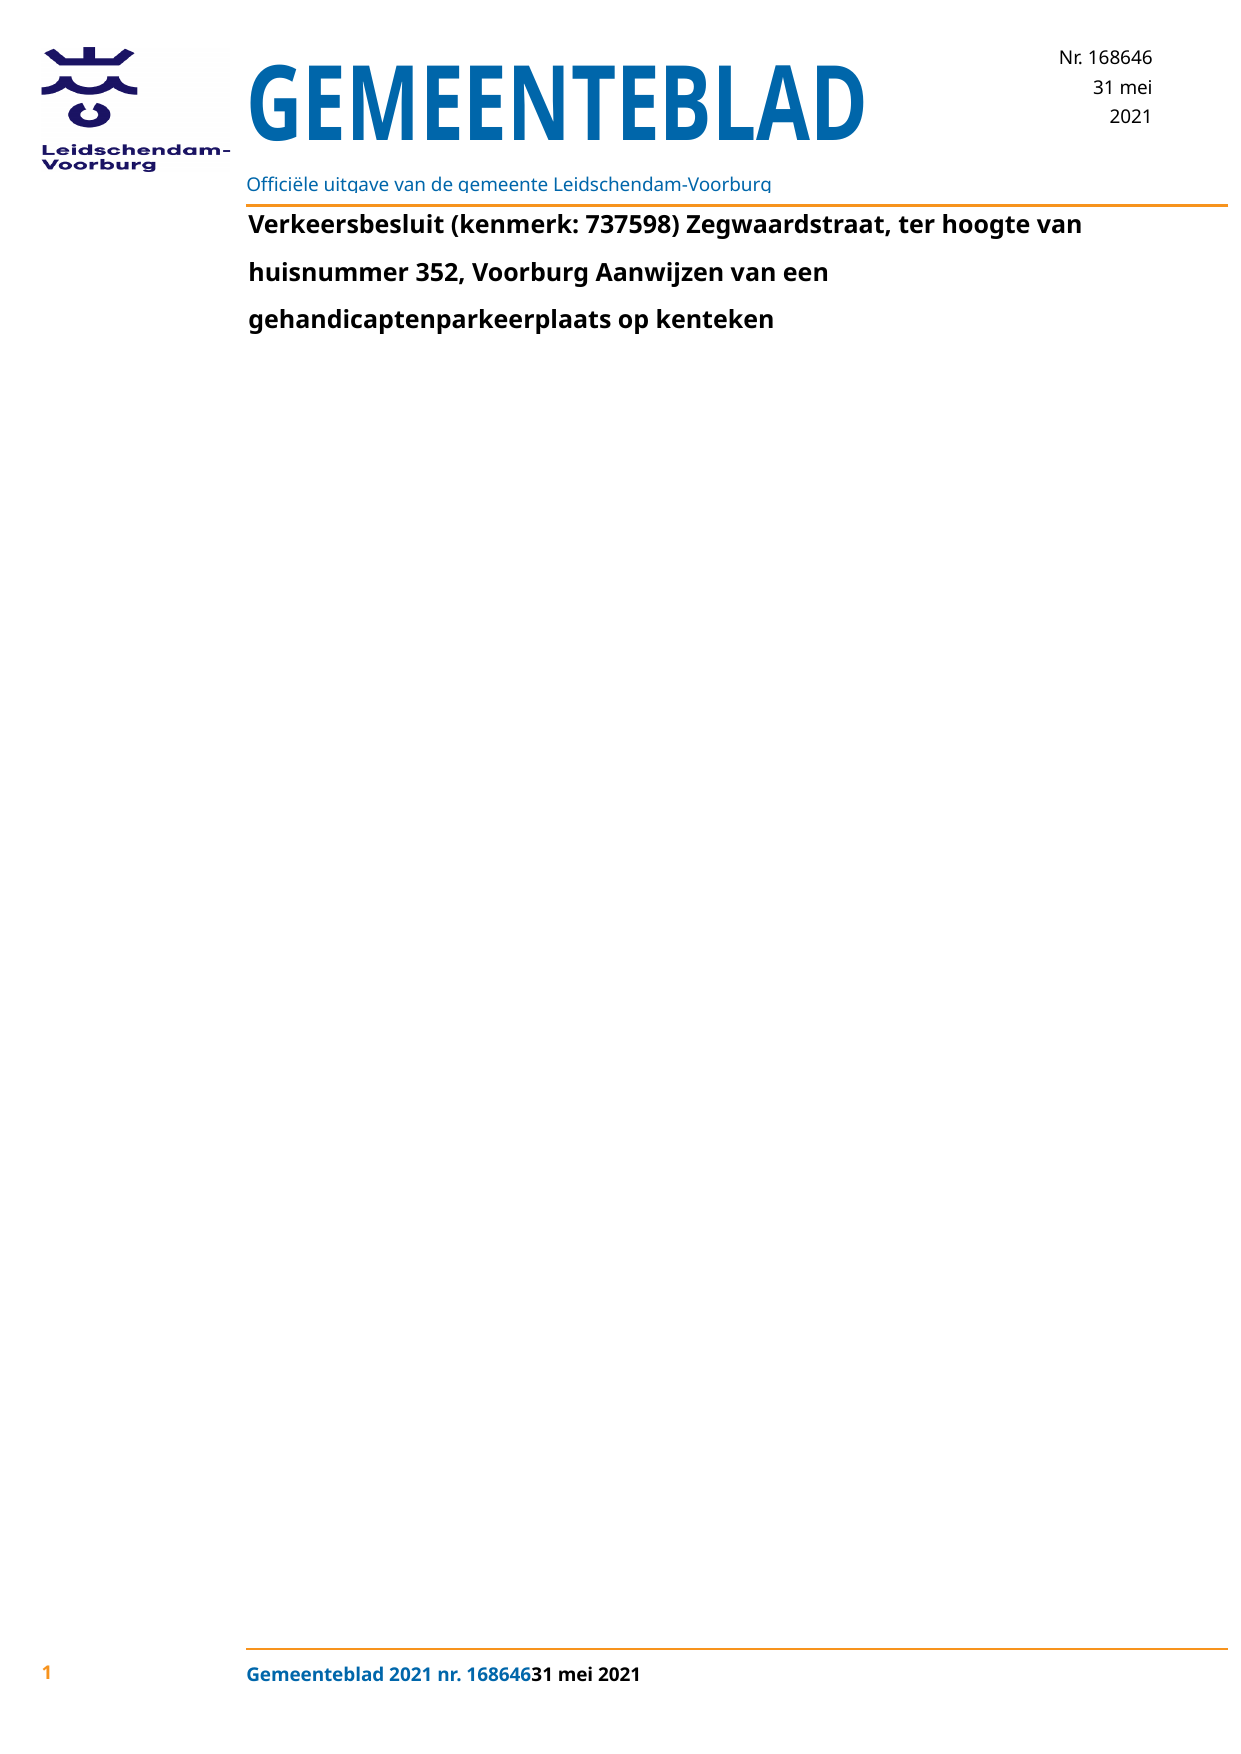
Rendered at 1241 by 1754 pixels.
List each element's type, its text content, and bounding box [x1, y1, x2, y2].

picture [41, 47, 231, 172]
text Verkeersbesluit (kenmerk: 737598) Zegwaardstraat, ter hoogte van huisnummer 352, Voorburg Aanwijzen van een gehandicaptenparkeerplaats op kenteken [248, 207, 1152, 336]
